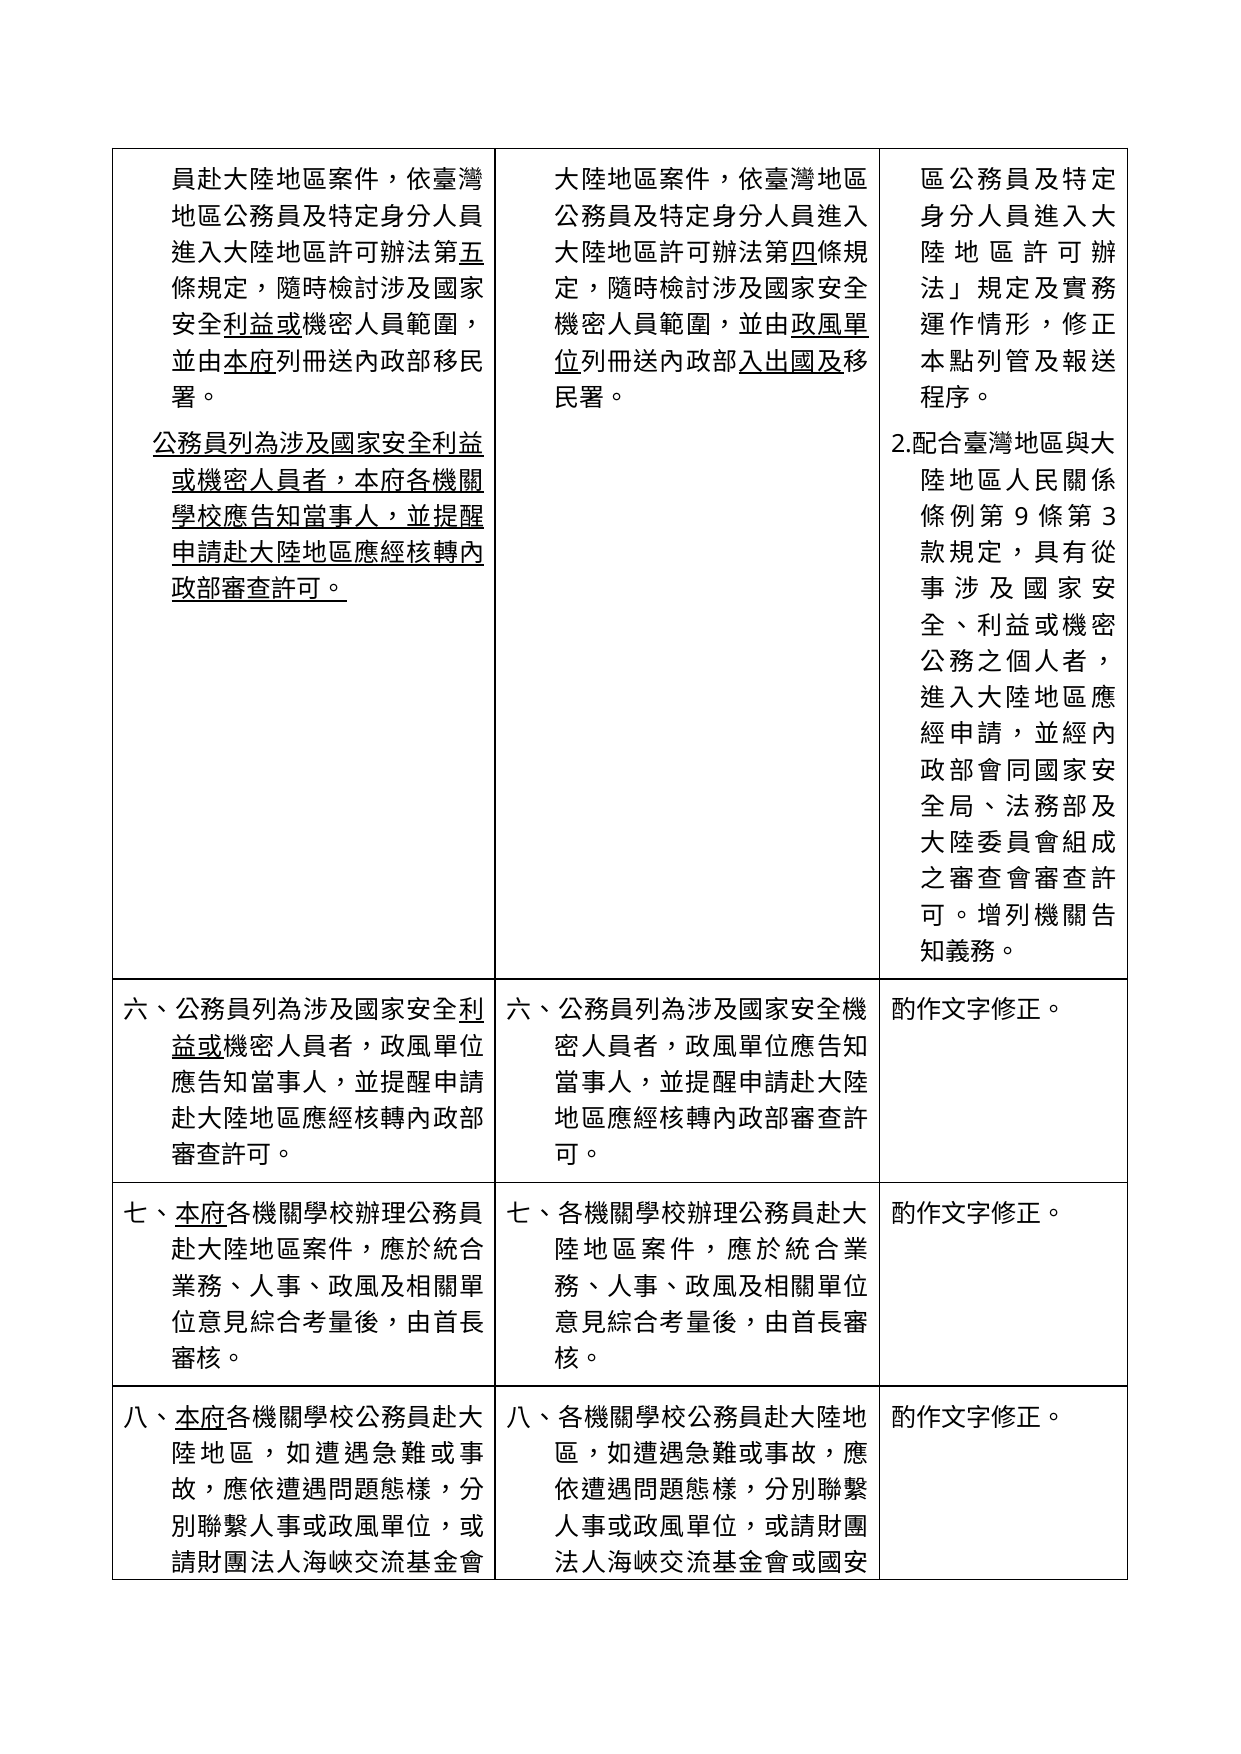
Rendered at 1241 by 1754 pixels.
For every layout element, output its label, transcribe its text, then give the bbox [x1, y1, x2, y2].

table_cell 酌作文字修正。 [880, 980, 1127, 1182]
table_cell 員赴大陸地區案件，依臺灣地區公務員及特定身分人員進入大陸地區許可辦法第五條規定，隨時檢討涉及國家安全利益或機密人員範圍，並由本府列冊送內政部移民署。 公務員列為涉及國家安全利益或機密人員者，本府各機關學校應告知當事人，並提醒申請赴大陸地區應經核轉內政部審查許可。 [113, 149, 494, 978]
table_cell 八、各機關學校公務員赴大陸地區，如遭遇急難或事故，應依遭遇問題態樣，分別聯繫人事或政風單位，或請財團法人海峽交流基金會或國安 [496, 1387, 879, 1578]
table_cell 酌作文字修正。 [880, 1387, 1127, 1578]
table_cell 酌作文字修正。 [880, 1183, 1127, 1385]
table_cell 大陸地區案件，依臺灣地區公務員及特定身分人員進入大陸地區許可辦法第四條規定，隨時檢討涉及國家安全機密人員範圍，並由政風單位列冊送內政部入出國及移民署。 [496, 149, 879, 978]
table_cell 六、公務員列為涉及國家安全利益或機密人員者，政風單位應告知當事人，並提醒申請赴大陸地區應經核轉內政部審查許可。 [113, 980, 494, 1182]
table_cell 七、各機關學校辦理公務員赴大陸地區案件，應於統合業務、人事、政風及相關單位意見綜合考量後，由首長審核。 [496, 1183, 879, 1385]
table_cell 七、本府各機關學校辦理公務員赴大陸地區案件，應於統合業務、人事、政風及相關單位意見綜合考量後，由首長審核。 [113, 1183, 494, 1385]
table_cell 八、本府各機關學校公務員赴大陸地區，如遭遇急難或事故，應依遭遇問題態樣，分別聯繫人事或政風單位，或請財團法人海峽交流基金會 [113, 1387, 494, 1578]
table_cell 區公務員及特定身分人員進入大陸地區許可辦法」規定及實務運作情形，修正本點列管及報送程序。 2.配合臺灣地區與大陸地區人民關係條例第9條第3款規定，具有從事涉及國家安全、利益或機密公務之個人者，進入大陸地區應經申請，並經內政部會同國家安全局、法務部及大陸委員會組成之審查會審查許可。增列機關告知義務。 [880, 149, 1127, 978]
table_cell 六、公務員列為涉及國家安全機密人員者，政風單位應告知當事人，並提醒申請赴大陸地區應經核轉內政部審查許可。 [496, 980, 879, 1182]
